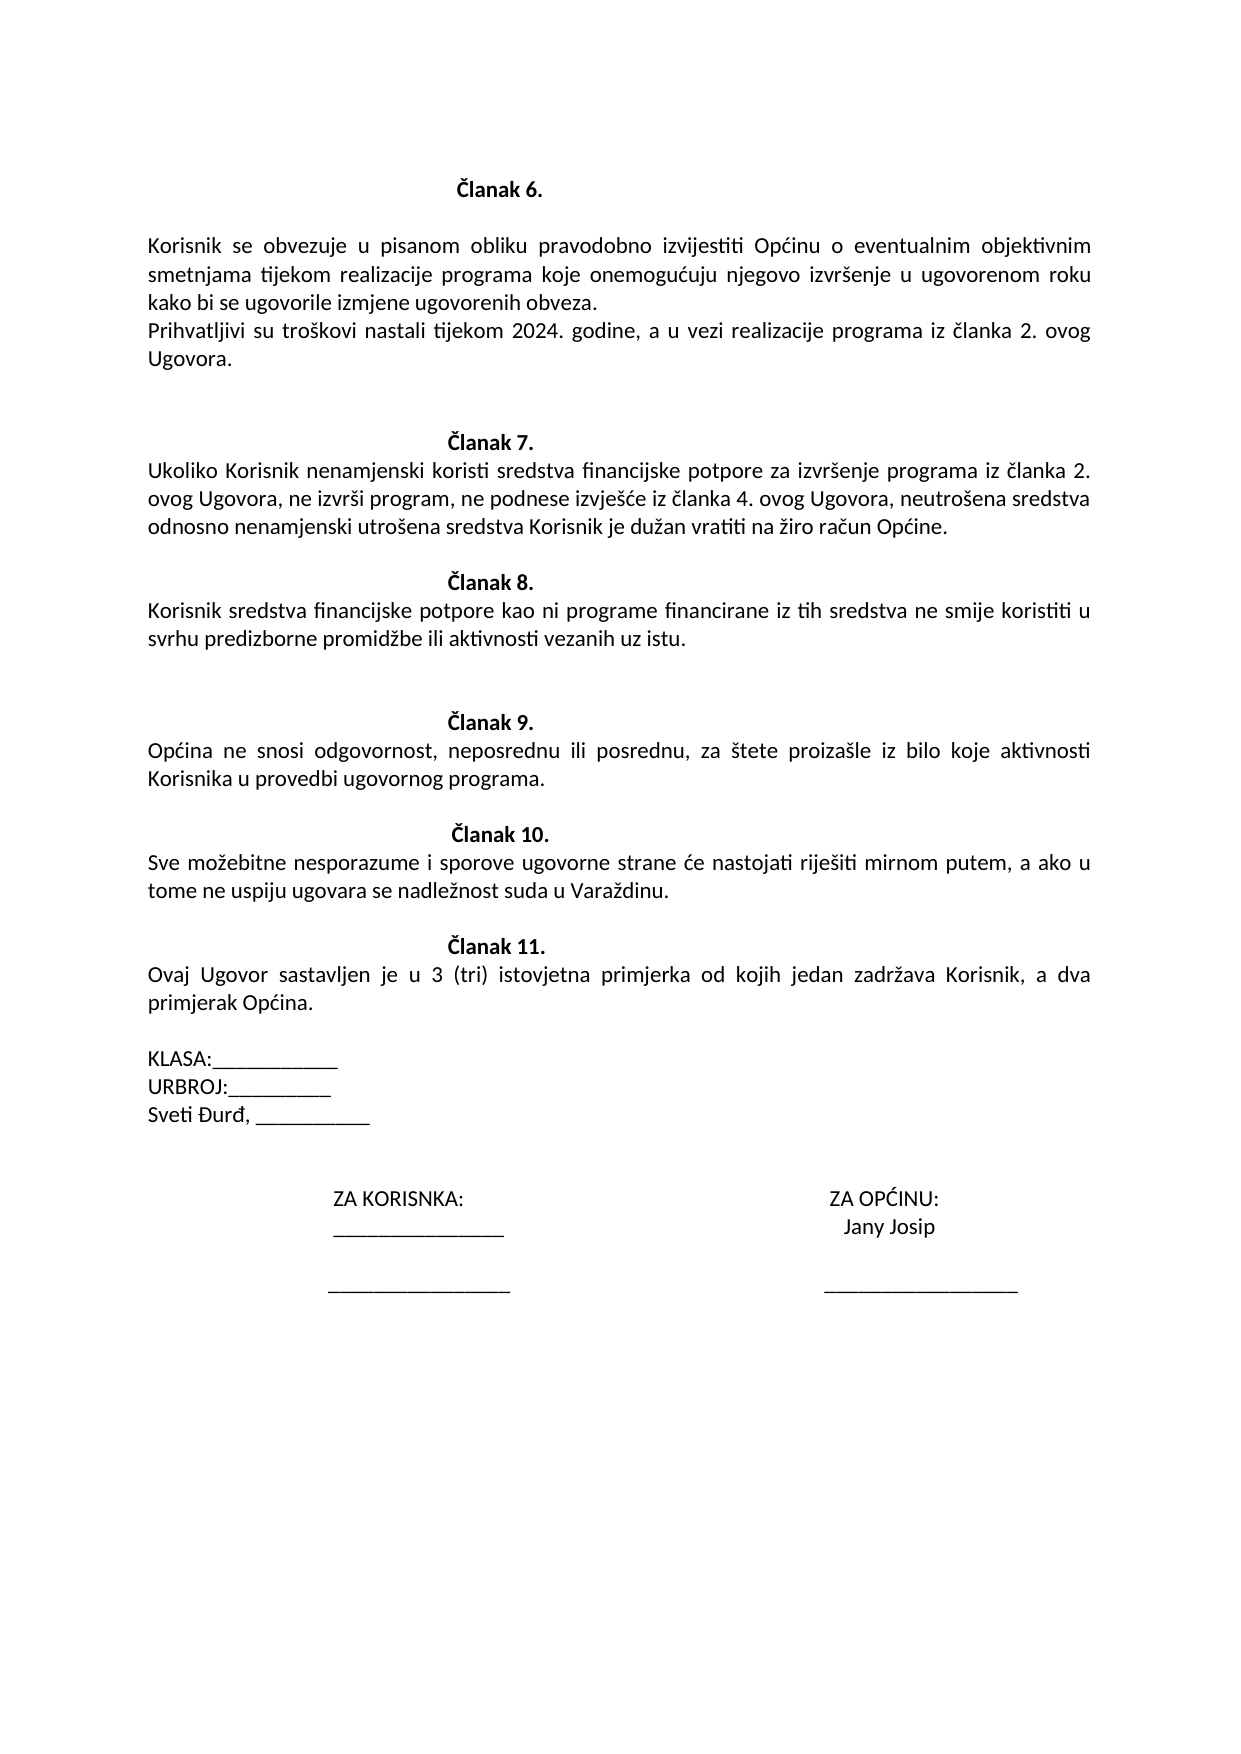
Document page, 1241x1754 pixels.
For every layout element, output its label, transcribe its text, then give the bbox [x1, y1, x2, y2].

text Članak 9. [148, 708, 1093, 736]
text Prihvatljivi su troškovi nastali tijekom 2024. godine, a u vezi realizacije programa iz članka 2. ovog Ugovora. [148, 316, 1093, 372]
text Ukoliko Korisnik nenamjenski koristi sredstva financijske potpore za izvršenje programa iz članka 2. ovog Ugovora, ne izvrši program, ne podnese izvješće iz članka 4. ovog Ugovora, neutrošena sredstva odnosno nenamjenski utrošena sredstva Korisnik je dužan vratiti na žiro račun Općine. [148, 456, 1093, 540]
text ________________ _________________ [148, 1268, 1093, 1296]
text Članak 11. [148, 932, 1093, 960]
text ZA KORISNKA: ZA OPĆINU: [148, 1184, 1093, 1212]
text KLASA:___________ [148, 1044, 1093, 1072]
text Sve možebitne nesporazume i sporove ugovorne strane će nastojati riješiti mirnom putem, a ako u tome ne uspiju ugovara se nadležnost suda u Varaždinu. [148, 848, 1093, 904]
text Članak 8. [148, 568, 1093, 596]
text Ovaj Ugovor sastavljen je u 3 (tri) istovjetna primjerka od kojih jedan zadržava Korisnik, a dva primjerak Općina. [148, 960, 1093, 1016]
text Korisnik se obvezuje u pisanom obliku pravodobno izvijestiti Općinu o eventualnim objektivnim smetnjama tijekom realizacije programa koje onemogućuju njegovo izvršenje u ugovorenom roku kako bi se ugovorile izmjene ugovorenih obveza. [148, 232, 1093, 316]
text Članak 6. [148, 176, 1093, 204]
text Članak 7. [148, 428, 1093, 456]
text Članak 10. [148, 820, 1093, 848]
text URBROJ:_________ [148, 1072, 1093, 1100]
text Korisnik sredstva financijske potpore kao ni programe financirane iz tih sredstva ne smije koristiti u svrhu predizborne promidžbe ili aktivnosti vezanih uz istu. [148, 596, 1093, 652]
text _______________ Jany Josip [148, 1212, 1093, 1240]
text Općina ne snosi odgovornost, neposrednu ili posrednu, za štete proizašle iz bilo koje aktivnosti Korisnika u provedbi ugovornog programa. [148, 736, 1093, 792]
text Sveti Đurđ, __________ [148, 1100, 1093, 1128]
